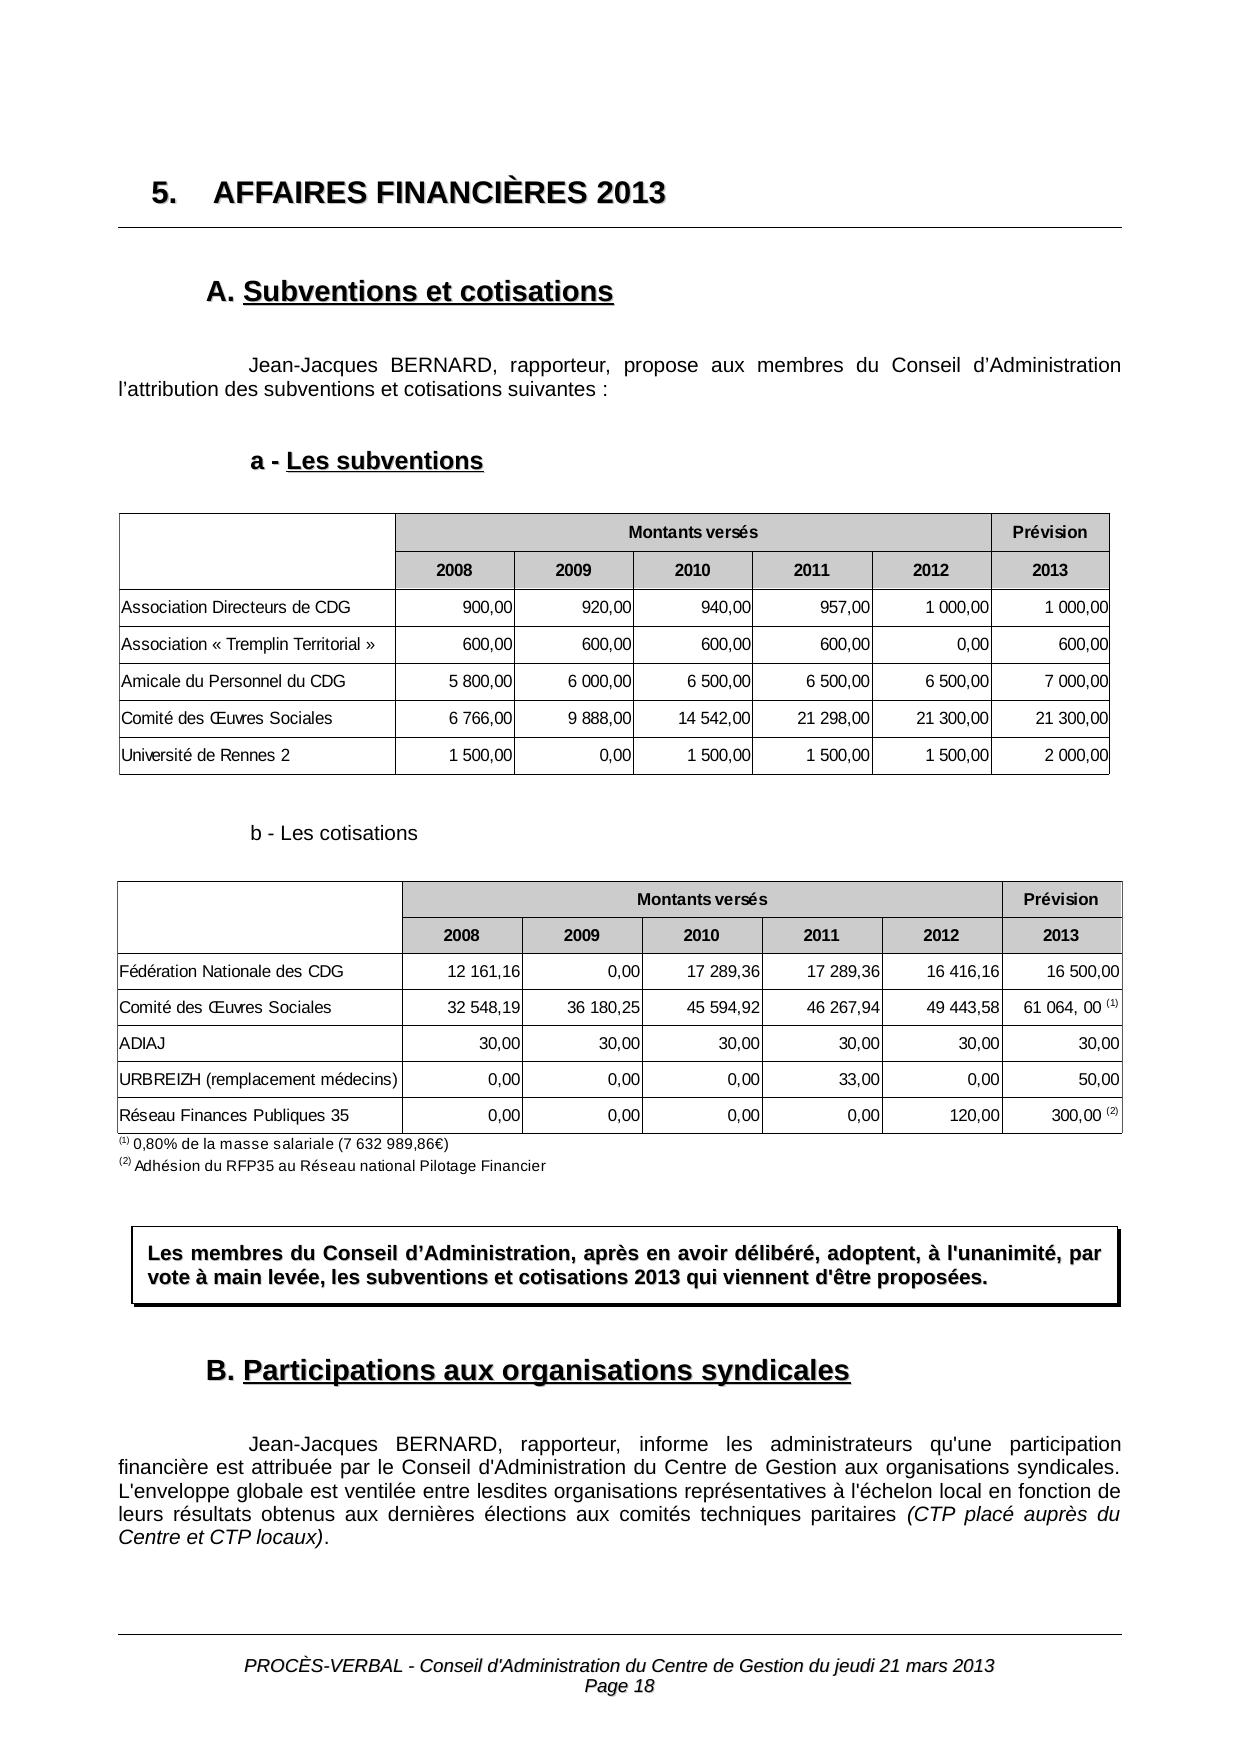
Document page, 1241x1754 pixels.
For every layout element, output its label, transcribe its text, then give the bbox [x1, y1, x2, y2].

text Jean-Jacques BERNARD, rapporteur, propose aux membres du Conseil d’Administration l’attribution des subventions et cotisations suivantes : [118, 354, 1122, 400]
list Les membres du Conseil d’Administration, après en avoir délibéré, adoptent, à l'unanimité, par vote à main levée, les subventions et cotisations 2013 qui viennent d'être proposées. [133, 1227, 1117, 1303]
text a - Les subventions [118, 447, 1122, 475]
text Jean-Jacques BERNARD, rapporteur, informe les administrateurs qu'une participation financière est attribuée par le Conseil d'Administration du Centre de Gestion aux organisations syndicales. L'enveloppe globale est ventilée entre lesdites organisations représentatives à l'échelon local en fonction de leurs résultats obtenus aux dernières élections aux comités techniques paritaires (CTP placé auprès du Centre et CTP locaux). [118, 1433, 1122, 1549]
subtitle B. Participations aux organisations syndicales [206, 1354, 1122, 1386]
text b - Les cotisations [118, 822, 1122, 845]
subtitle A. Subventions et cotisations [206, 275, 1122, 307]
subtitle AFFAIRES FINANCIÈRES 2013 [118, 157, 1122, 227]
